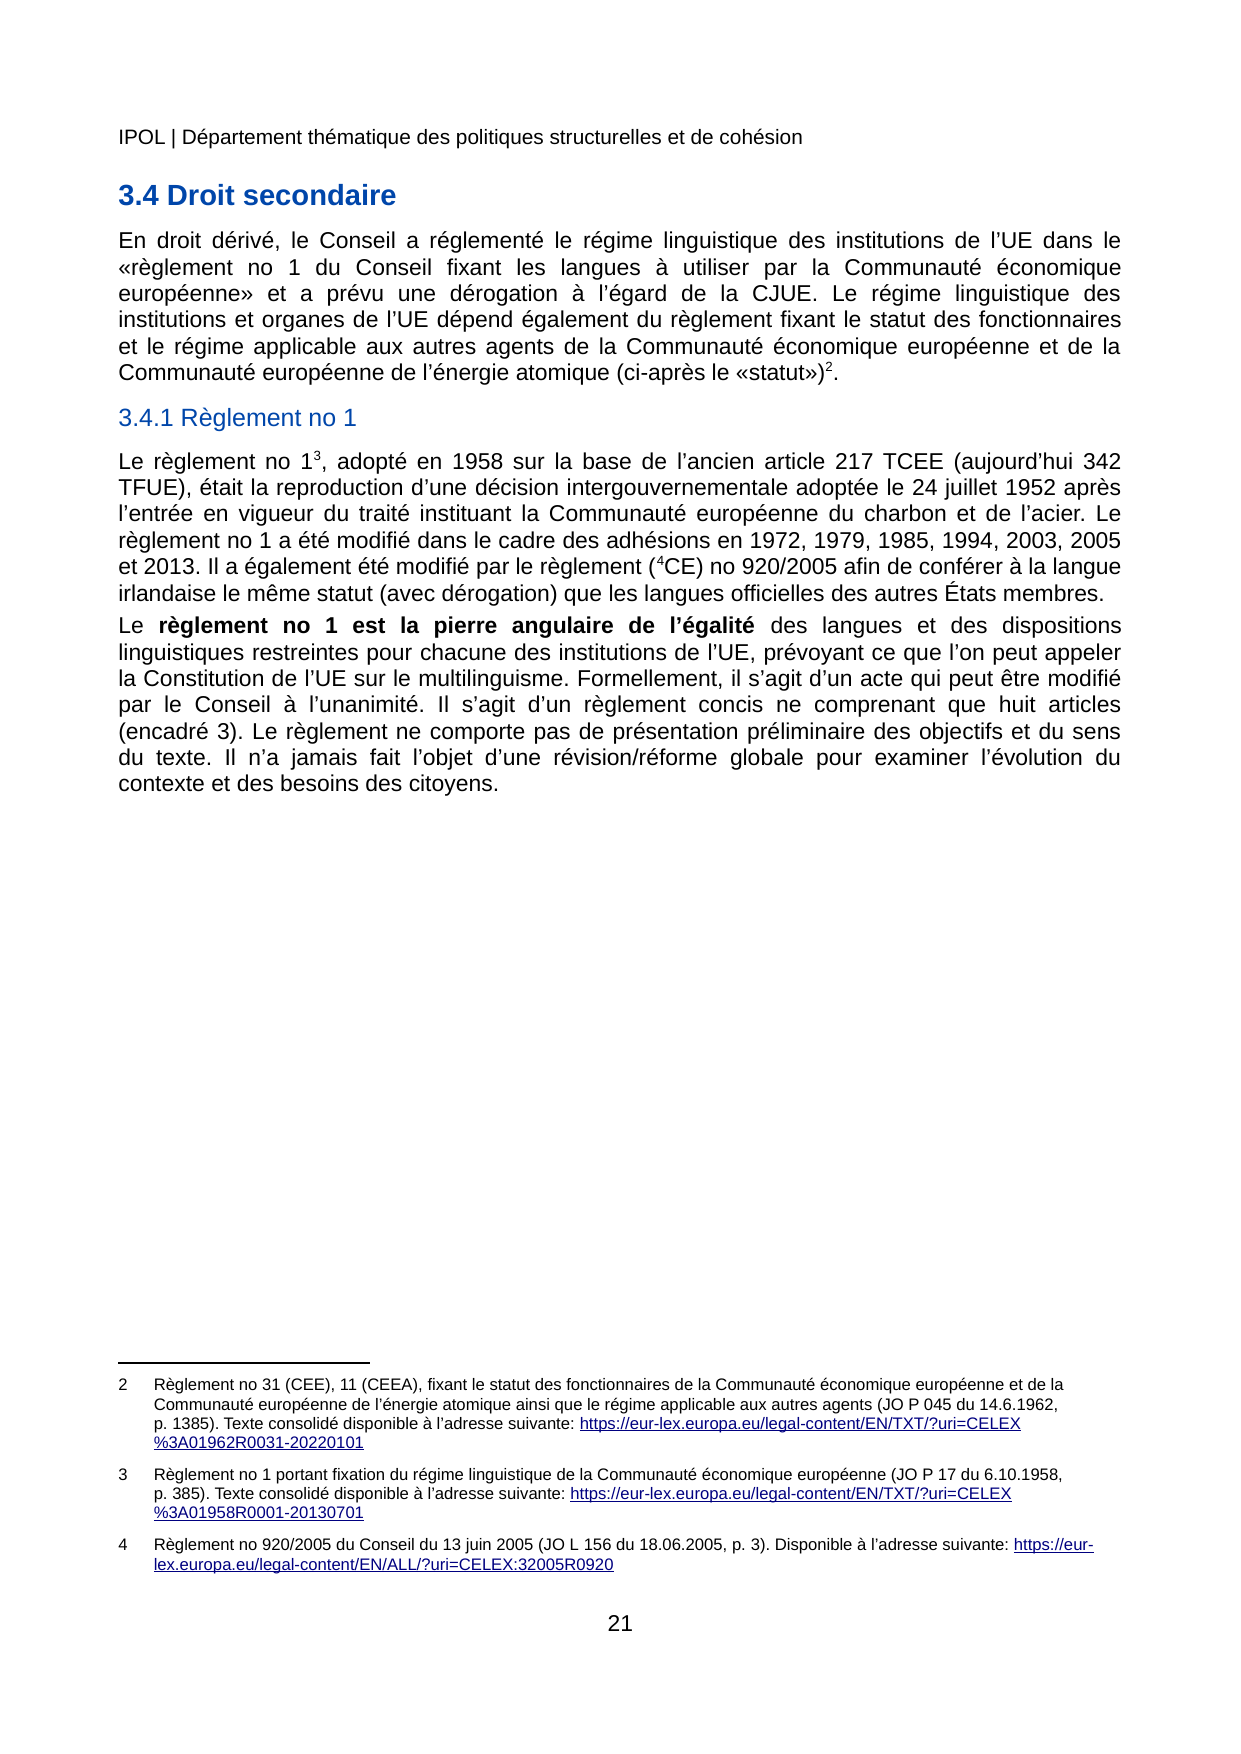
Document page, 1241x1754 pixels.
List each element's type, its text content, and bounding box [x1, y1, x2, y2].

text Règlement no 920/2005 du Conseil du 13 juin 2005 (JO L 156 du 18.06.2005, p. 3). Disponible à l’adresse suivante: https://eur-lex.europa.eu/legal-content/EN/ALL/?uri=CELEX:32005R0920 [118, 1535, 1122, 1573]
text Règlement no 1 portant fixation du régime linguistique de la Communauté économique européenne (JO P 17 du 6.10.1958, p. 385). Texte consolidé disponible à l’adresse suivante: https://eur-lex.europa.eu/legal-content/EN/TXT/?uri=CELEX%3A01958R0001-20130701 [118, 1465, 1122, 1522]
subtitle 3.4 Droit secondaire [118, 178, 1122, 212]
text En droit dérivé, le Conseil a réglementé le régime linguistique des institutions de l’UE dans le «règlement no 1 du Conseil fixant les langues à utiliser par la Communauté économique européenne» et a prévu une dérogation à l’égard de la CJUE. Le régime linguistique des institutions et organes de l’UE dépend également du règlement fixant le statut des fonctionnaires et le régime applicable aux autres agents de la Communauté économique européenne et de la Communauté européenne de l’énergie atomique (ci-après le «statut»). [118, 227, 1122, 385]
text Le règlement no 1, adopté en 1958 sur la base de l’ancien article 217 TCEE (aujourd’hui 342 TFUE), était la reproduction d’une décision intergouvernementale adoptée le 24 juillet 1952 après l’entrée en vigueur du traité instituant la Communauté européenne du charbon et de l’acier. Le règlement no 1 a été modifié dans le cadre des adhésions en 1972, 1979, 1985, 1994, 2003, 2005 et 2013. Il a également été modifié par le règlement (CE) no 920/2005 afin de conférer à la langue irlandaise le même statut (avec dérogation) que les langues officielles des autres États membres. [118, 448, 1122, 606]
subtitle 3.4.1 Règlement no 1 [118, 403, 1122, 432]
text Règlement no 31 (CEE), 11 (CEEA), fixant le statut des fonctionnaires de la Communauté économique européenne et de la Communauté européenne de l’énergie atomique ainsi que le régime applicable aux autres agents (JO P 045 du 14.6.1962, p. 1385). Texte consolidé disponible à l’adresse suivante: https://eur-lex.europa.eu/legal-content/EN/TXT/?uri=CELEX%3A01962R0031-20220101 [118, 1375, 1122, 1452]
text Le règlement no 1 est la pierre angulaire de l’égalité des langues et des dispositions linguistiques restreintes pour chacune des institutions de l’UE, prévoyant ce que l’on peut appeler la Constitution de l’UE sur le multilinguisme. Formellement, il s’agit d’un acte qui peut être modifié par le Conseil à l’unanimité. Il s’agit d’un règlement concis ne comprenant que huit articles (encadré 3). Le règlement ne comporte pas de présentation préliminaire des objectifs et du sens du texte. Il n’a jamais fait l’objet d’une révision/réforme globale pour examiner l’évolution du contexte et des besoins des citoyens. [118, 612, 1122, 797]
